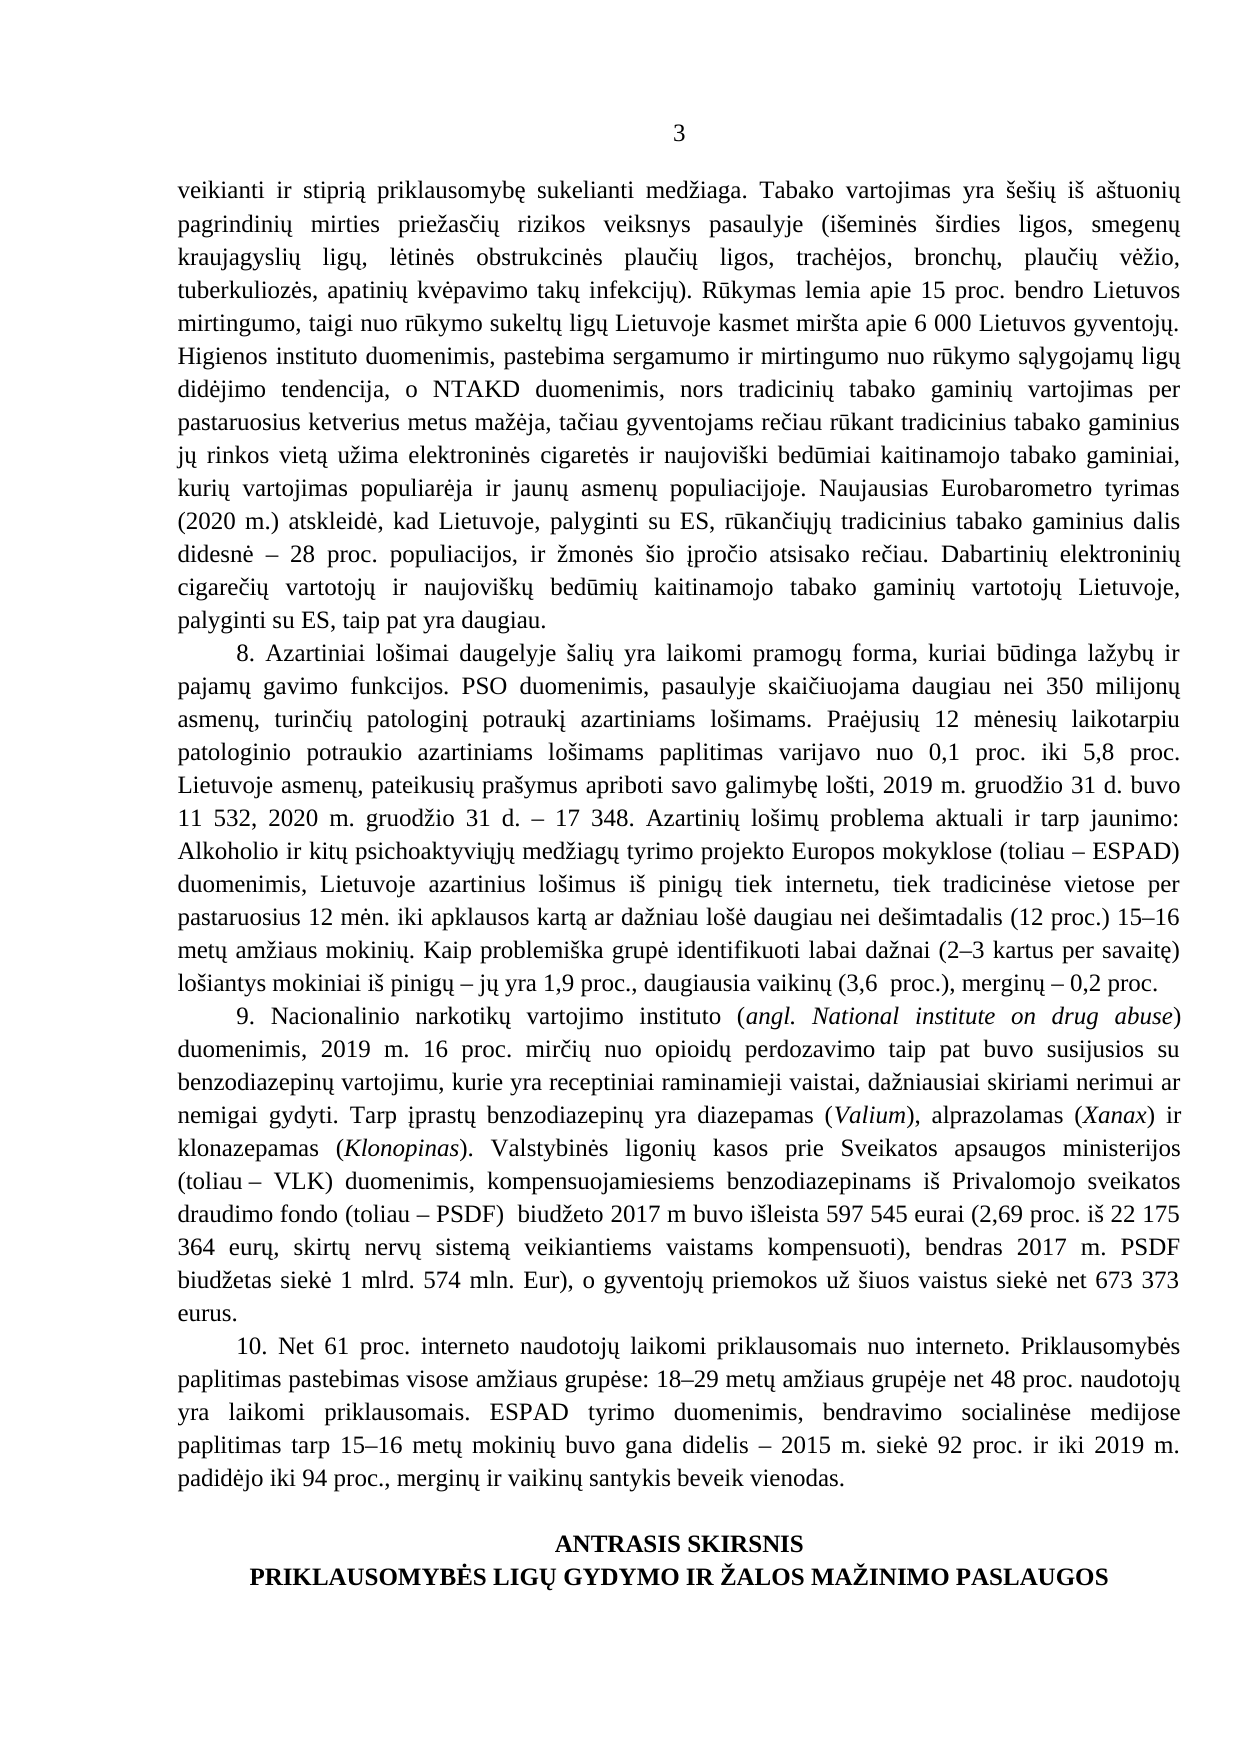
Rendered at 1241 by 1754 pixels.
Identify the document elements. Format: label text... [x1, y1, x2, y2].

text veikianti ir stiprią priklausomybę sukelianti medžiaga. Tabako vartojimas yra šešių iš aštuonių pagrindinių mirties priežasčių rizikos veiksnys pasaulyje (išeminės širdies ligos, smegenų kraujagyslių ligų, lėtinės obstrukcinės plaučių ligos, trachėjos, bronchų, plaučių vėžio, tuberkuliozės, apatinių kvėpavimo takų infekcijų). Rūkymas lemia apie 15 proc. bendro Lietuvos mirtingumo, taigi nuo rūkymo sukeltų ligų Lietuvoje kasmet miršta apie 6 000 Lietuvos gyventojų. Higienos instituto duomenimis, pastebima sergamumo ir mirtingumo nuo rūkymo sąlygojamų ligų didėjimo tendencija, o NTAKD duomenimis, nors tradicinių tabako gaminių vartojimas per pastaruosius ketverius metus mažėja, tačiau gyventojams rečiau rūkant tradicinius tabako gaminius jų rinkos vietą užima elektroninės cigaretės ir naujoviški bedūmiai kaitinamojo tabako gaminiai, kurių vartojimas populiarėja ir jaunų asmenų populiacijoje. Naujausias Eurobarometro tyrimas (2020 m.) atskleidė, kad Lietuvoje, palyginti su ES, rūkančiųjų tradicinius tabako gaminius dalis didesnė – 28 proc. populiacijos, ir žmonės šio įpročio atsisako rečiau. Dabartinių elektroninių cigarečių vartotojų ir naujoviškų bedūmių kaitinamojo tabako gaminių vartotojų Lietuvoje, palyginti su ES, taip pat yra daugiau. [177, 176, 1181, 634]
text PRIKLAUSOMYBĖS LIGŲ GYDYMO IR ŽALOS MAŽINIMO PASLAUGOS [177, 1562, 1181, 1591]
text 10. Net 61 proc. interneto naudotojų laikomi priklausomais nuo interneto. Priklausomybės paplitimas pastebimas visose amžiaus grupėse: 18–29 metų amžiaus grupėje net 48 proc. naudotojų yra laikomi priklausomais. ESPAD tyrimo duomenimis, bendravimo socialinėse medijose paplitimas tarp 15–16 metų mokinių buvo gana didelis – 2015 m. siekė 92 proc. ir iki 2019 m. padidėjo iki 94 proc., merginų ir vaikinų santykis beveik vienodas. [177, 1331, 1181, 1492]
text 8. Azartiniai lošimai daugelyje šalių yra laikomi pramogų forma, kuriai būdinga lažybų ir pajamų gavimo funkcijos. PSO duomenimis, pasaulyje skaičiuojama daugiau nei 350 milijonų asmenų, turinčių patologinį potraukį azartiniams lošimams. Praėjusių 12 mėnesių laikotarpiu patologinio potraukio azartiniams lošimams paplitimas varijavo nuo 0,1 proc. iki 5,8 proc. Lietuvoje asmenų, pateikusių prašymus apriboti savo galimybę lošti, 2019 m. gruodžio 31 d. buvo 11 532, 2020 m. gruodžio 31 d. – 17 348. Azartinių lošimų problema aktuali ir tarp jaunimo: Alkoholio ir kitų psichoaktyviųjų medžiagų tyrimo projekto Europos mokyklose (toliau – ESPAD) duomenimis, Lietuvoje azartinius lošimus iš pinigų tiek internetu, tiek tradicinėse vietose per pastaruosius 12 mėn. iki apklausos kartą ar dažniau lošė daugiau nei dešimtadalis (12 proc.) 15–16 metų amžiaus mokinių. Kaip problemiška grupė identifikuoti labai dažnai (2–3 kartus per savaitę) lošiantys mokiniai iš pinigų – jų yra 1,9 proc., daugiausia vaikinų (3,6 proc.), merginų – 0,2 proc. [177, 638, 1181, 997]
text ANTRASIS SKIRSNIS [177, 1529, 1181, 1558]
text 9. Nacionalinio narkotikų vartojimo instituto (angl. National institute on drug abuse) duomenimis, 2019 m. 16 proc. mirčių nuo opioidų perdozavimo taip pat buvo susijusios su benzodiazepinų vartojimu, kurie yra receptiniai raminamieji vaistai, dažniausiai skiriami nerimui ar nemigai gydyti. Tarp įprastų benzodiazepinų yra diazepamas (Valium), alprazolamas (Xanax) ir klonazepamas (Klonopinas). Valstybinės ligonių kasos prie Sveikatos apsaugos ministerijos (toliau – VLK) duomenimis, kompensuojamiesiems benzodiazepinams iš Privalomojo sveikatos draudimo fondo (toliau – PSDF) biudžeto 2017 m buvo išleista 597 545 eurai (2,69 proc. iš 22 175 364 eurų, skirtų nervų sistemą veikiantiems vaistams kompensuoti), bendras 2017 m. PSDF biudžetas siekė 1 mlrd. 574 mln. Eur), o gyventojų priemokos už šiuos vaistus siekė net 673 373 eurus. [177, 1001, 1181, 1327]
